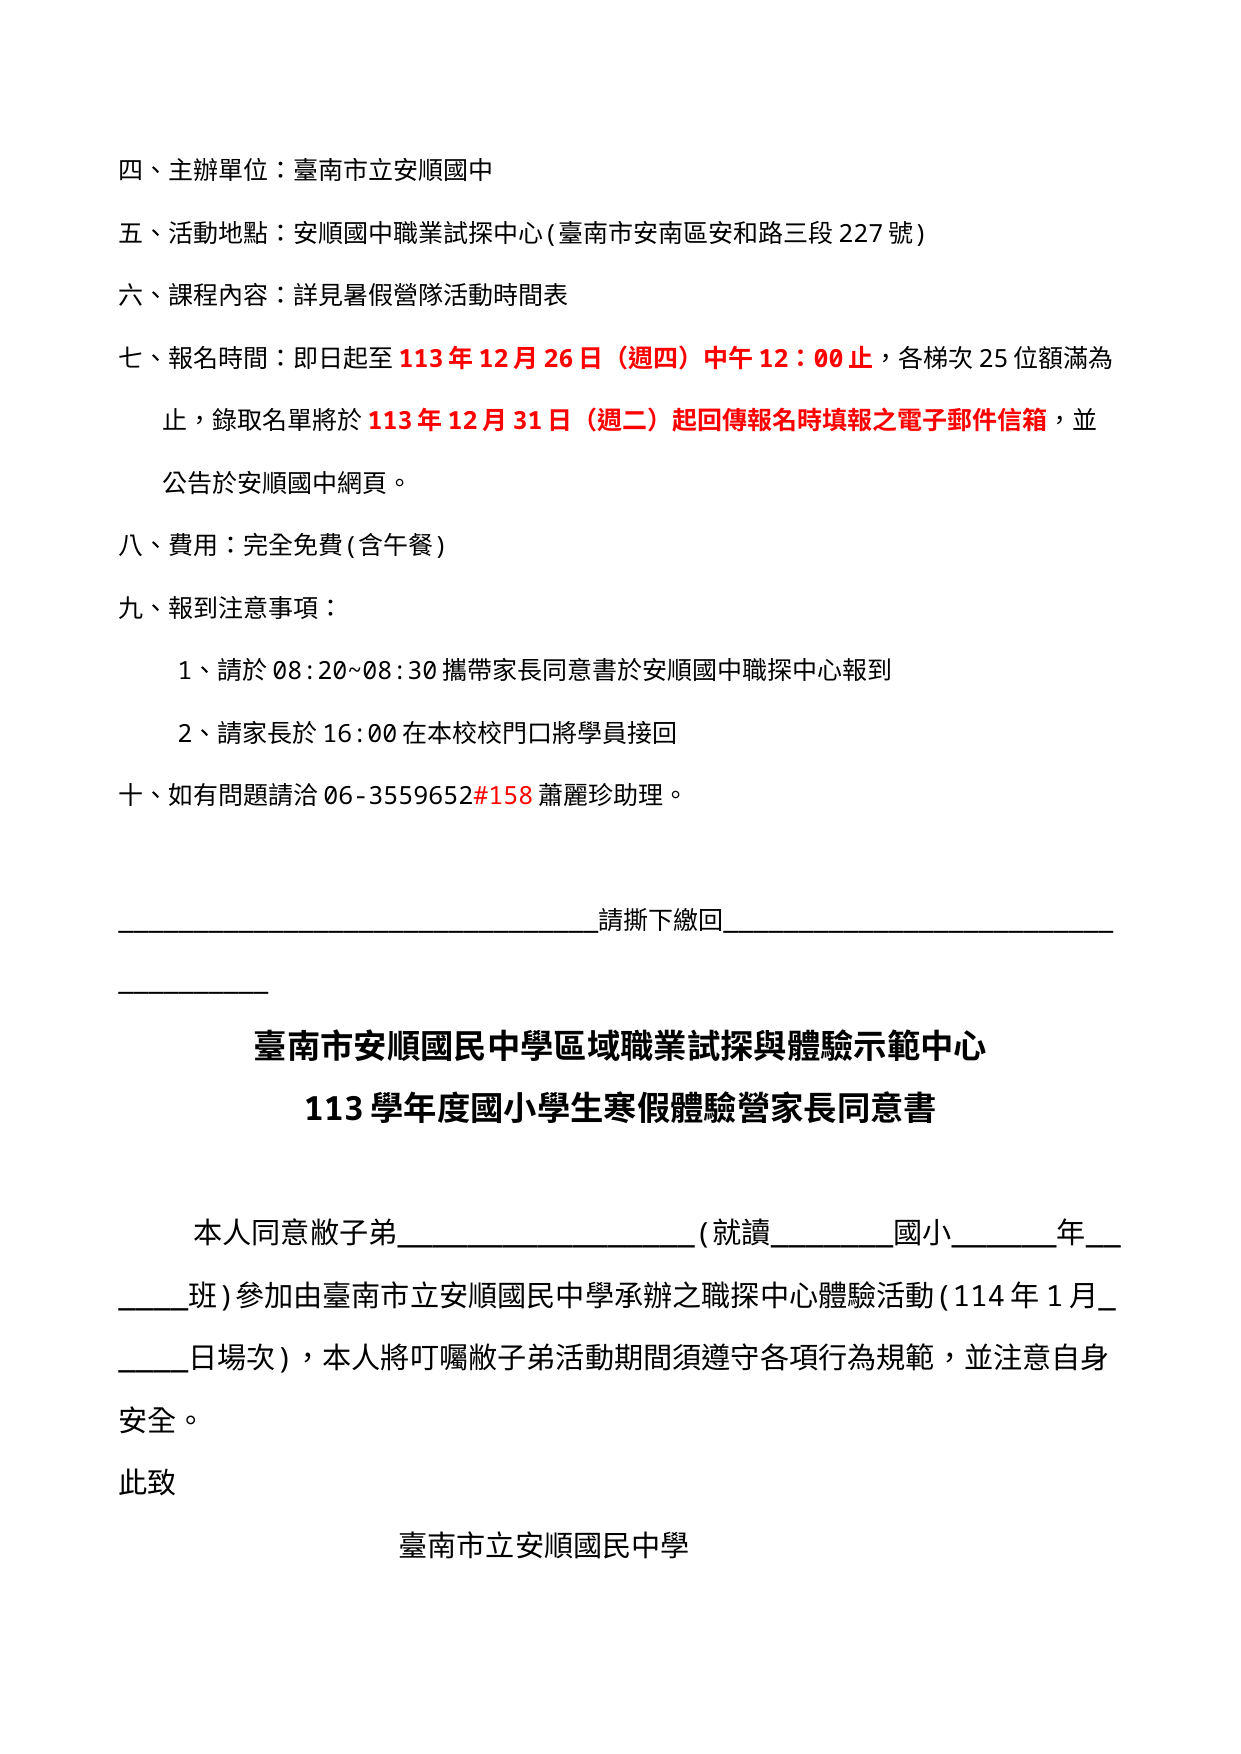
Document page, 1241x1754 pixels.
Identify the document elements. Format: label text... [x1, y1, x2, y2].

text 臺南市立安順國民中學 [118, 1502, 1122, 1564]
text 十、如有問題請洽06-3559652#158蕭麗珍助理。 [118, 752, 1122, 814]
text 四、主辦單位：臺南市立安順國中 [118, 127, 1122, 189]
text 臺南市安順國民中學區域職業試探與體驗示範中心 [118, 1002, 1122, 1064]
text ________________________________請撕下繳回____________________________________ [118, 877, 1122, 1002]
text 此致 [118, 1439, 1122, 1502]
text 五、活動地點：安順國中職業試探中心(臺南市安南區安和路三段227號) [118, 189, 1122, 252]
text 九、報到注意事項： 1、請於08:20~08:30攜帶家長同意書於安順國中職探中心報到 2、請家長於16:00在本校校門口將學員接回 [118, 564, 1122, 752]
text 八、費用：完全免費(含午餐) [118, 502, 1122, 564]
text 113學年度國小學生寒假體驗營家長同意書 [118, 1064, 1122, 1127]
text 六、課程內容：詳見暑假營隊活動時間表 [118, 252, 1122, 314]
text 本人同意敝子弟_________________(就讀_______國小______年______班)參加由臺南市立安順國民中學承辦之職探中心體驗活動(114年1月_____日場次)，本人將叮囑敝子弟活動期間須遵守各項行為規範，並注意自身安全。 [118, 1189, 1122, 1439]
text 七、報名時間：即日起至113年12月26日（週四）中午12：00止，各梯次25位額滿為止，錄取名單將於113年12月31日（週二）起回傳報名時填報之電子郵件信箱，並公告於安順國中網頁。 [118, 314, 1122, 502]
